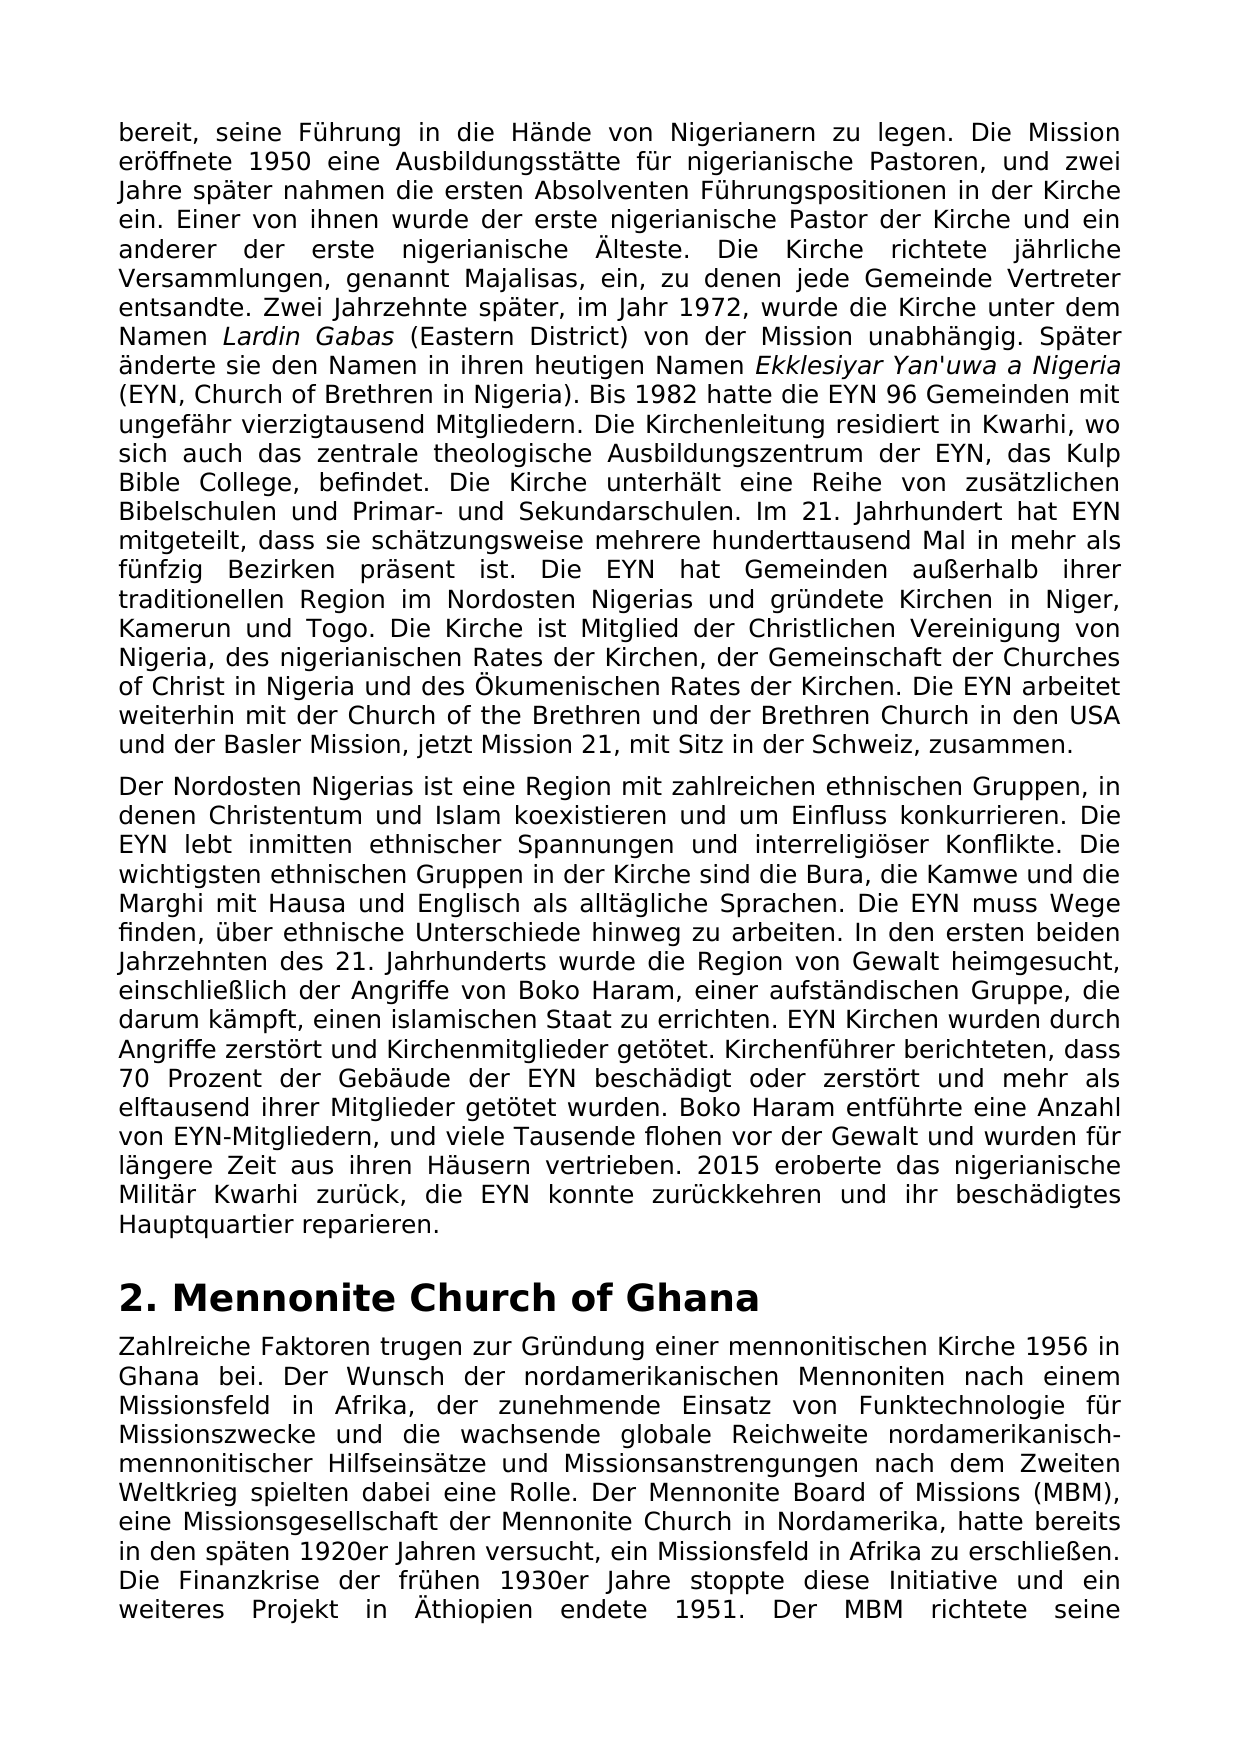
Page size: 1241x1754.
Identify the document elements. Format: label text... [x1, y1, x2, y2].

text Der Nordosten Nigerias ist eine Region mit zahlreichen ethnischen Gruppen, in denen Christentum und Islam koexistieren und um Einfluss konkurrieren. Die EYN lebt inmitten ethnischer Spannungen und interreligiöser Konflikte. Die wichtigsten ethnischen Gruppen in der Kirche sind die Bura, die Kamwe und die Marghi mit Hausa und Englisch als alltägliche Sprachen. Die EYN muss Wege finden, über ethnische Unterschiede hinweg zu arbeiten. In den ersten beiden Jahrzehnten des 21. Jahrhunderts wurde die Region von Gewalt heimgesucht, einschließlich der Angriffe von Boko Haram, einer aufständischen Gruppe, die darum kämpft, einen islamischen Staat zu errichten. EYN Kirchen wurden durch Angriffe zerstört und Kirchenmitglieder getötet. Kirchenführer berichteten, dass 70 Prozent der Gebäude der EYN beschädigt oder zerstört und mehr als elftausend ihrer Mitglieder getötet wurden. Boko Haram entführte eine Anzahl von EYN-Mitgliedern, und viele Tausende flohen vor der Gewalt und wurden für längere Zeit aus ihren Häusern vertrieben. 2015 eroberte das nigerianische Militär Kwarhi zurück, die EYN konnte zurückkehren und ihr beschädigtes Hauptquartier reparieren. [118, 772, 1122, 1239]
text bereit, seine Führung in die Hände von Nigerianern zu legen. Die Mission eröffnete 1950 eine Ausbildungsstätte für nigerianische Pastoren, und zwei Jahre später nahmen die ersten Absolventen Führungspositionen in der Kirche ein. Einer von ihnen wurde der erste nigerianische Pastor der Kirche und ein anderer der erste nigerianische Älteste. Die Kirche richtete jährliche Versammlungen, genannt Majalisas, ein, zu denen jede Gemeinde Vertreter entsandte. Zwei Jahrzehnte später, im Jahr 1972, wurde die Kirche unter dem Namen Lardin Gabas (Eastern District) von der Mission unabhängig. Später änderte sie den Namen in ihren heutigen Namen Ekklesiyar Yan'uwa a Nigeria (EYN, Church of Brethren in Nigeria). Bis 1982 hatte die EYN 96 Gemeinden mit ungefähr vierzigtausend Mitgliedern. Die Kirchenleitung residiert in Kwarhi, wo sich auch das zentrale theologische Ausbildungszentrum der EYN, das Kulp Bible College, befindet. Die Kirche unterhält eine Reihe von zusätzlichen Bibelschulen und Primar- und Sekundarschulen. Im 21. Jahrhundert hat EYN mitgeteilt, dass sie schätzungsweise mehrere hunderttausend Mal in mehr als fünfzig Bezirken präsent ist. Die EYN hat Gemeinden außerhalb ihrer traditionellen Region im Nordosten Nigerias und gründete Kirchen in Niger, Kamerun und Togo. Die Kirche ist Mitglied der Christlichen Vereinigung von Nigeria, des nigerianischen Rates der Kirchen, der Gemeinschaft der Churches of Christ in Nigeria und des Ökumenischen Rates der Kirchen. Die EYN arbeitet weiterhin mit der Church of the Brethren und der Brethren Church in den USA und der Basler Mission, jetzt Mission 21, mit Sitz in der Schweiz, zusammen. [118, 118, 1122, 760]
text Zahlreiche Faktoren trugen zur Gründung einer mennonitischen Kirche 1956 in Ghana bei. Der Wunsch der nordamerikanischen Mennoniten nach einem Missionsfeld in Afrika, der zunehmende Einsatz von Funktechnologie für Missionszwecke und die wachsende globale Reichweite nordamerikanisch-mennonitischer Hilfseinsätze und Missionsanstrengungen nach dem Zweiten Weltkrieg spielten dabei eine Rolle. Der Mennonite Board of Missions (MBM), eine Missionsgesellschaft der Mennonite Church in Nordamerika, hatte bereits in den späten 1920er Jahren versucht, ein Missionsfeld in Afrika zu erschließen. Die Finanzkrise der frühen 1930er Jahre stoppte diese Initiative und ein weiteres Projekt in Äthiopien endete 1951. Der MBM richtete seine [118, 1333, 1122, 1624]
subtitle 2. Mennonite Church of Ghana [118, 1276, 1122, 1320]
